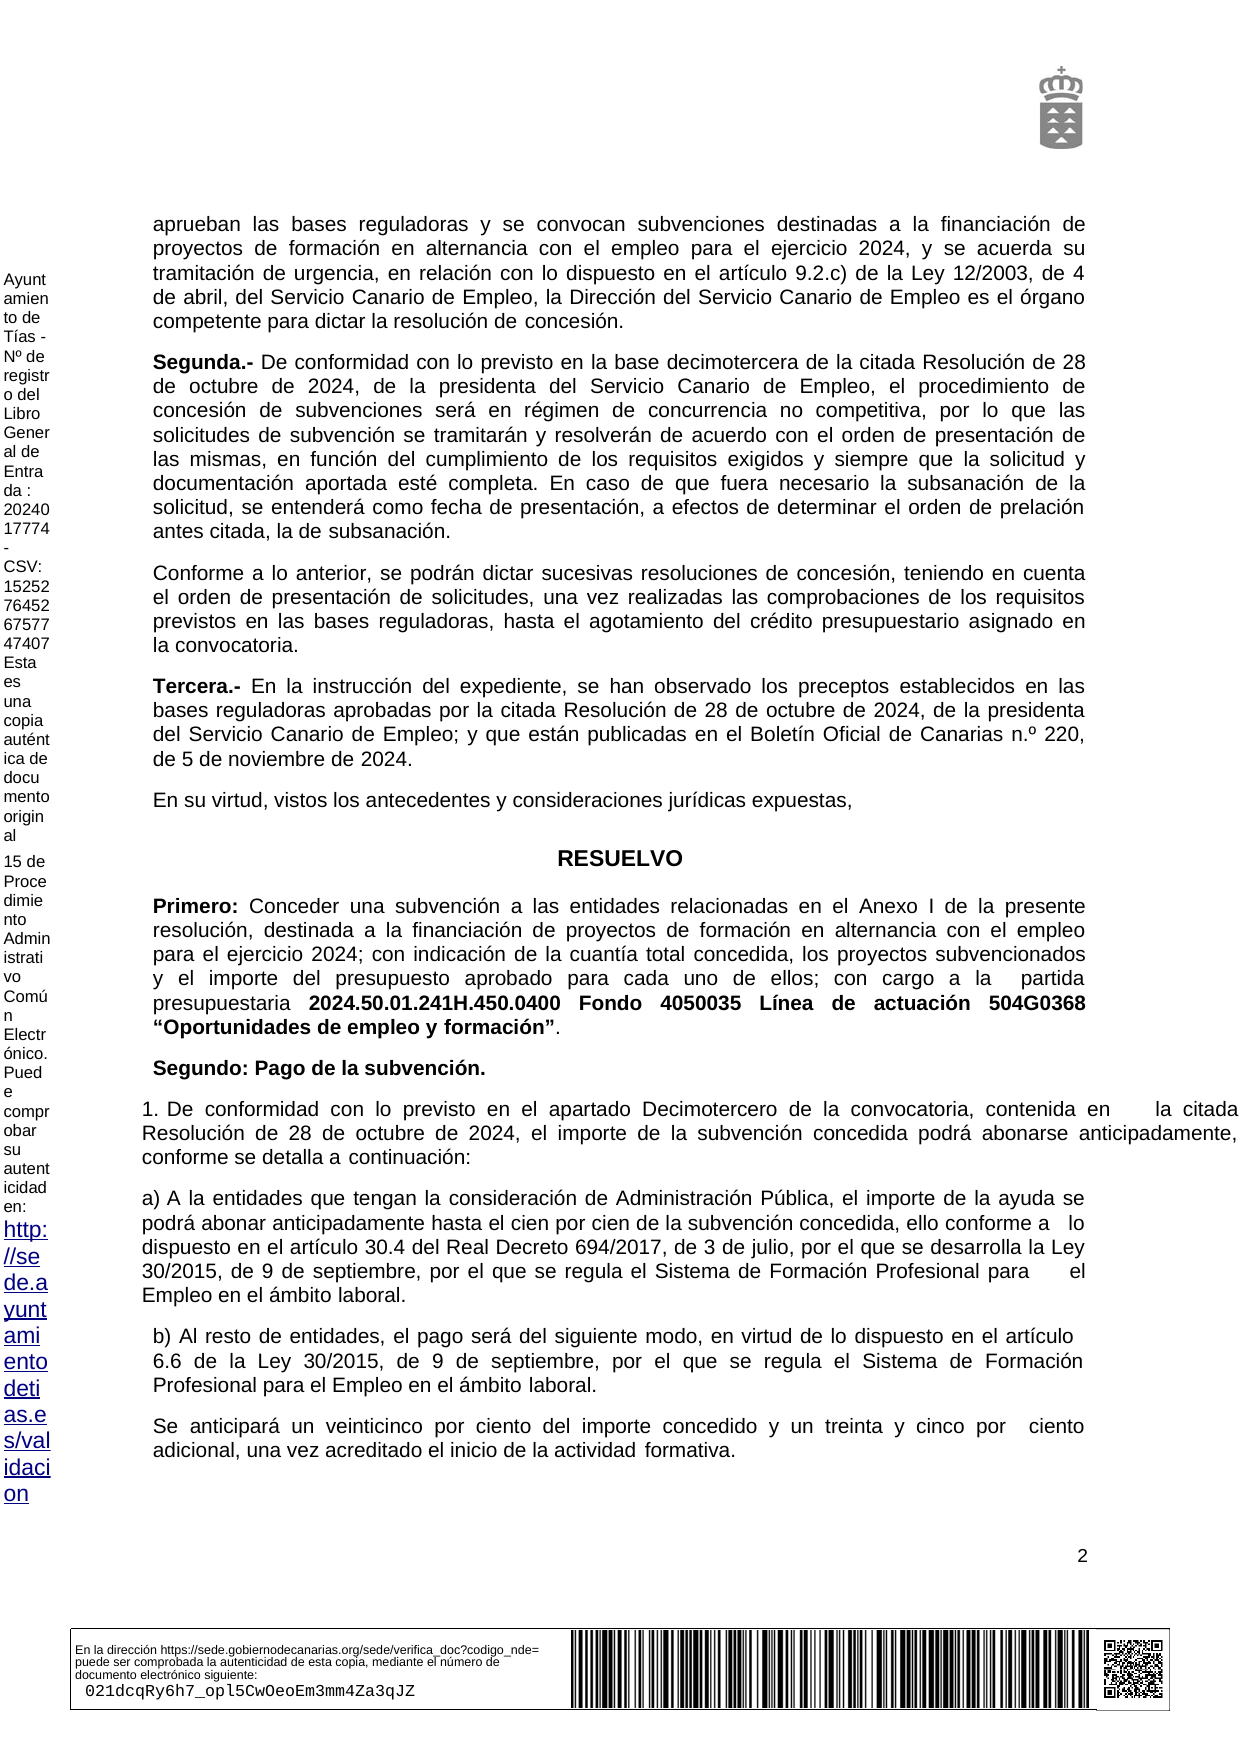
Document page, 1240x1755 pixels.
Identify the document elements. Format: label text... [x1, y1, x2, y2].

text 6.6 de la Ley 30/2015, de 9 de septiembre, por el que se regula el Sistema de Formación Profesional para el Empleo en el ámbito laboral. [153, 1348, 1086, 1397]
list De conformidad con lo previsto en el apartado Decimotercero de la convocatoria, contenida en la citada Resolución de 28 de octubre de 2024, el importe de la subvención concedida podrá abonarse anticipadamente, conforme se detalla a continuación: [142, 1097, 1239, 1169]
text Se anticipará un veinticinco por ciento del importe concedido y un treinta y cinco por ciento adicional, una vez acreditado el inicio de la actividad formativa. [153, 1413, 1087, 1462]
list Al resto de entidades, el pago será del siguiente modo, en virtud de lo dispuesto en el artículo [153, 1324, 1239, 1348]
text aprueban las bases reguladoras y se convocan subvenciones destinadas a la financiación de proyectos de formación en alternancia con el empleo para el ejercicio 2024, y se acuerda su tramitación de urgencia, en relación con lo dispuesto en el artículo 9.2.c) de la Ley 12/2003, de 4 de abril, del Servicio Canario de Empleo, la Dirección del Servicio Canario de Empleo es el órgano competente para dictar la resolución de concesión. [153, 212, 1087, 333]
text electrónico según la Ley 39/2015 de Procedimiento Administrativo Común Electrónico. Puede comprobar su autenticidad en: http://sede.ayuntamientodetias.es/validacion [3, 852, 51, 1450]
subtitle Segundo: Pago de la subvención. [153, 1056, 1239, 1080]
text 2 [142, 1544, 1088, 1566]
text Ayuntamiento de Tías - Nº de registro del Libro General de Entrada : 2024017774 - CSV: 15252764526757747407 Esta es una copia auténtica de documento original [3, 270, 51, 845]
text Primero: Conceder una subvención a las entidades relacionadas en el Anexo I de la presente resolución, destinada a la financiación de proyectos de formación en alternancia con el empleo para el ejercicio 2024; con indicación de la cuantía total concedida, los proyectos subvencionados y el importe del presupuesto aprobado para cada uno de ellos; con cargo a la partida presupuestaria 2024.50.01.241H.450.0400 Fondo 4050035 Línea de actuación 504G0368 “Oportunidades de empleo y formación”. [153, 894, 1087, 1038]
text En su virtud, vistos los antecedentes y consideraciones jurídicas expuestas, [153, 787, 1239, 811]
subtitle RESUELVO [394, 845, 847, 871]
text Conforme a lo anterior, se podrán dictar sucesivas resoluciones de concesión, teniendo en cuenta el orden de presentación de solicitudes, una vez realizadas las comprobaciones de los requisitos previstos en las bases reguladoras, hasta el agotamiento del crédito presupuestario asignado en la convocatoria. [153, 560, 1087, 657]
text Segunda.- De conformidad con lo previsto en la base decimotercera de la citada Resolución de 28 de octubre de 2024, de la presidenta del Servicio Canario de Empleo, el procedimiento de concesión de subvenciones será en régimen de concurrencia no competitiva, por lo que las solicitudes de subvención se tramitarán y resolverán de acuerdo con el orden de presentación de las mismas, en función del cumplimiento de los requisitos exigidos y siempre que la solicitud y documentación aportada esté completa. En caso de que fuera necesario la subsanación de la solicitud, se entenderá como fecha de presentación, a efectos de determinar el orden de prelación antes citada, la de subsanación. [153, 350, 1087, 543]
list A la entidades que tengan la consideración de Administración Pública, el importe de la ayuda se podrá abonar anticipadamente hasta el cien por cien de la subvención concedida, ello conforme a lo dispuesto en el artículo 30.4 del Real Decreto 694/2017, de 3 de julio, por el que se desarrolla la Ley 30/2015, de 9 de septiembre, por el que se regula el Sistema de Formación Profesional para el Empleo en el ámbito laboral. [142, 1186, 1087, 1307]
text Tercera.- En la instrucción del expediente, se han observado los preceptos establecidos en las bases reguladoras aprobadas por la citada Resolución de 28 de octubre de 2024, de la presidenta del Servicio Canario de Empleo; y que están publicadas en el Boletín Oficial de Canarias n.º 220, de 5 de noviembre de 2024. [153, 674, 1087, 770]
